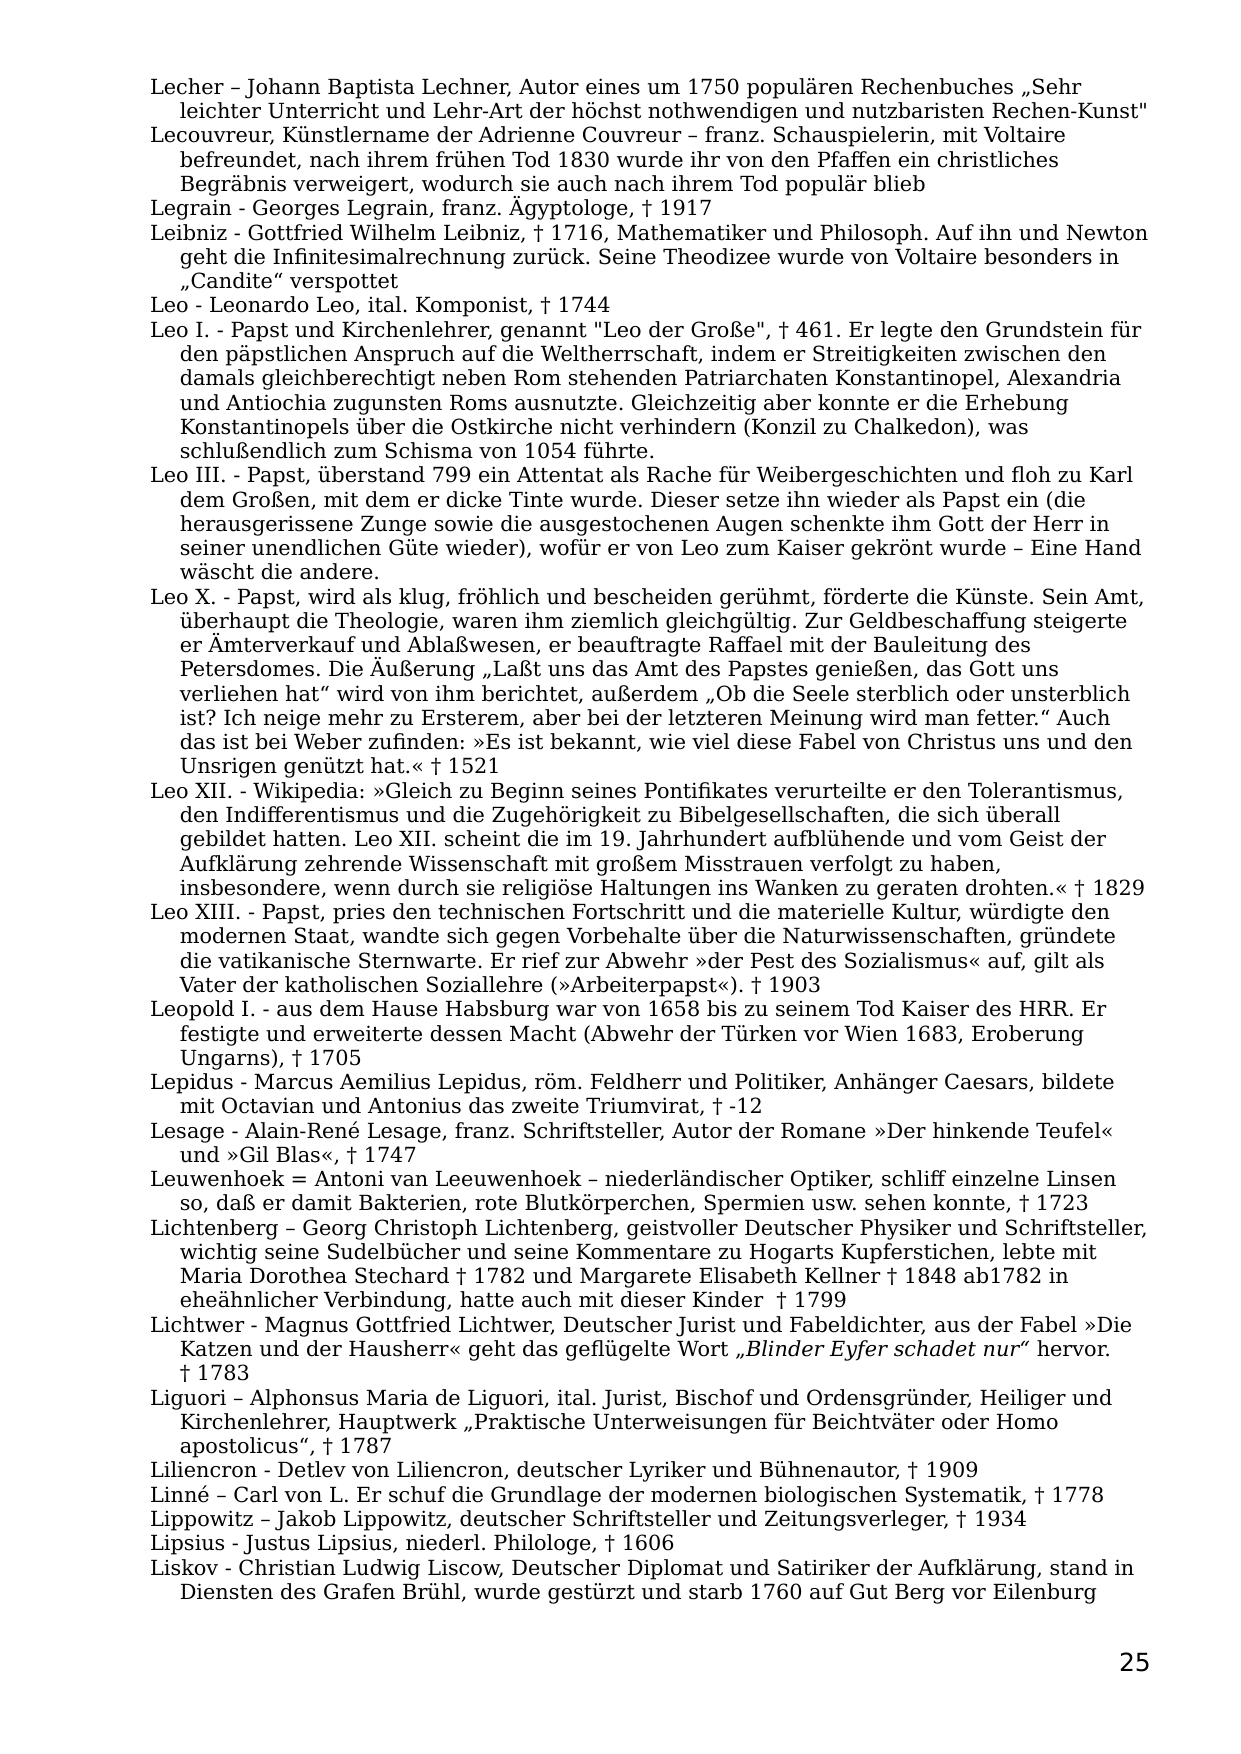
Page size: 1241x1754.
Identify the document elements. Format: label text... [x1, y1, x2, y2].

text Leo I. - Papst und Kirchenlehrer, genannt "Leo der Große", † 461. Er legte den Grundstein für den päpstlichen Anspruch auf die Weltherrschaft, indem er Streitigkeiten zwischen den damals gleichberechtigt neben Rom stehenden Patriarchaten Konstantinopel, Alexandria und Antiochia zugunsten Roms ausnutzte. Gleichzeitig aber konnte er die Erhebung Konstantinopels über die Ostkirche nicht verhindern (Konzil zu Chalkedon), was schlußendlich zum Schisma von 1054 führte. [150, 318, 1151, 463]
text Leo XII. - Wikipedia: »Gleich zu Beginn seines Pontifikates verurteilte er den Tolerantismus, den Indifferentismus und die Zugehörigkeit zu Bibelgesellschaften, die sich überall gebildet hatten. Leo XII. scheint die im 19. Jahrhundert aufblühende und vom Geist der Aufklärung zehrende Wissenschaft mit großem Misstrauen verfolgt zu haben, insbesondere, wenn durch sie religiöse Haltungen ins Wanken zu geraten drohten.« † 1829 [150, 779, 1151, 900]
text Liguori – Alphonsus Maria de Liguori, ital. Jurist, Bischof und Ordensgründer, Heiliger und Kirchenlehrer, Hauptwerk „Praktische Unterweisungen für Beichtväter oder Homo apostolicus“, † 1787 [150, 1386, 1151, 1458]
text Leo XIII. - Papst, pries den technischen Fortschritt und die materielle Kultur, würdigte den modernen Staat, wandte sich gegen Vorbehalte über die Naturwissenschaften, gründete die vatikanische Sternwarte. Er rief zur Abwehr »der Pest des Sozialismus« auf, gilt als Vater der katholischen Soziallehre (»Arbeiterpapst«). † 1903 [150, 900, 1151, 997]
text Lichtwer - Magnus Gottfried Lichtwer, Deutscher Jurist und Fabeldichter, aus der Fabel »Die Katzen und der Hausherr« geht das geflügelte Wort „Blinder Eyfer schadet nur“ hervor. † 1783 [150, 1313, 1151, 1386]
text Leo - Leonardo Leo, ital. Komponist, † 1744 [150, 293, 1151, 318]
text Lecouvreur, Künstlername der Adrienne Couvreur – franz. Schauspielerin, mit Voltaire befreundet, nach ihrem frühen Tod 1830 wurde ihr von den Pfaffen ein christliches Begräbnis verweigert, wodurch sie auch nach ihrem Tod populär blieb [150, 123, 1151, 196]
text Leo X. - Papst, wird als klug, fröhlich und bescheiden gerühmt, förderte die Künste. Sein Amt, überhaupt die Theologie, waren ihm ziemlich gleichgültig. Zur Geldbeschaffung steigerte er Ämterverkauf und Ablaßwesen, er beauftragte Raffael mit der Bauleitung des Petersdomes. Die Äußerung „Laßt uns das Amt des Papstes genießen, das Gott uns verliehen hat“ wird von ihm berichtet, außerdem „Ob die Seele sterblich oder unsterblich ist? Ich neige mehr zu Ersterem, aber bei der letzteren Meinung wird man fetter.“ Auch das ist bei Weber zufinden: »Es ist bekannt, wie viel diese Fabel von Christus uns und den Unsrigen genützt hat.« † 1521 [150, 585, 1151, 779]
text Lesage - Alain-René Lesage, franz. Schriftsteller, Autor der Romane »Der hinkende Teufel« und »Gil Blas«, † 1747 [150, 1119, 1151, 1167]
text Lepidus - Marcus Aemilius Lepidus, röm. Feldherr und Politiker, Anhänger Caesars, bildete mit Octavian und Antonius das zweite Triumvirat, † -12 [150, 1070, 1151, 1119]
text Lecher – Johann Baptista Lechner, Autor eines um 1750 populären Rechenbuches „Sehr leichter Unterricht und Lehr-Art der höchst nothwendigen und nutzbaristen Rechen-Kunst" [150, 75, 1151, 123]
text Lipsius - Justus Lipsius, niederl. Philologe, † 1606 [150, 1531, 1151, 1556]
text Leo III. - Papst, überstand 799 ein Attentat als Rache für Weibergeschichten und floh zu Karl dem Großen, mit dem er dicke Tinte wurde. Dieser setze ihn wieder als Papst ein (die herausgerissene Zunge sowie die ausgestochenen Augen schenkte ihm Gott der Herr in seiner unendlichen Güte wieder), wofür er von Leo zum Kaiser gekrönt wurde – Eine Hand wäscht die andere. [150, 463, 1151, 585]
text Leuwenhoek = Antoni van Leeuwenhoek – niederländischer Optiker, schliff einzelne Linsen so, daß er damit Bakterien, rote Blutkörperchen, Spermien usw. sehen konnte, † 1723 [150, 1167, 1151, 1216]
text Leopold I. - aus dem Hause Habsburg war von 1658 bis zu seinem Tod Kaiser des HRR. Er festigte und erweiterte dessen Macht (Abwehr der Türken vor Wien 1683, Eroberung Ungarns), † 1705 [150, 997, 1151, 1070]
text Liliencron - Detlev von Liliencron, deutscher Lyriker und Bühnenautor, † 1909 [150, 1458, 1151, 1483]
text Legrain - Georges Legrain, franz. Ägyptologe, † 1917 [150, 196, 1151, 221]
text Linné – Carl von L. Er schuf die Grundlage der modernen biologischen Systematik, † 1778 [150, 1483, 1151, 1507]
text Lichtenberg – Georg Christoph Lichtenberg, geistvoller Deutscher Physiker und Schriftsteller, wichtig seine Sudelbücher und seine Kommentare zu Hogarts Kupferstichen, lebte mit Maria Dorothea Stechard † 1782 und Margarete Elisabeth Kellner † 1848 ab1782 in eheähnlicher Verbindung, hatte auch mit dieser Kinder † 1799 [150, 1216, 1151, 1313]
text Liskov - Christian Ludwig Liscow, Deutscher Diplomat und Satiriker der Aufklärung, stand in Diensten des Grafen Brühl, wurde gestürzt und starb 1760 auf Gut Berg vor Eilenburg [150, 1556, 1151, 1604]
text Lippowitz – Jakob Lippowitz, deutscher Schriftsteller und Zeitungsverleger, † 1934 [150, 1507, 1151, 1531]
text Leibniz - Gottfried Wilhelm Leibniz, † 1716, Mathematiker und Philosoph. Auf ihn und Newton geht die Infinitesimalrechnung zurück. Seine Theodizee wurde von Voltaire besonders in „Candite“ verspottet [150, 221, 1151, 293]
